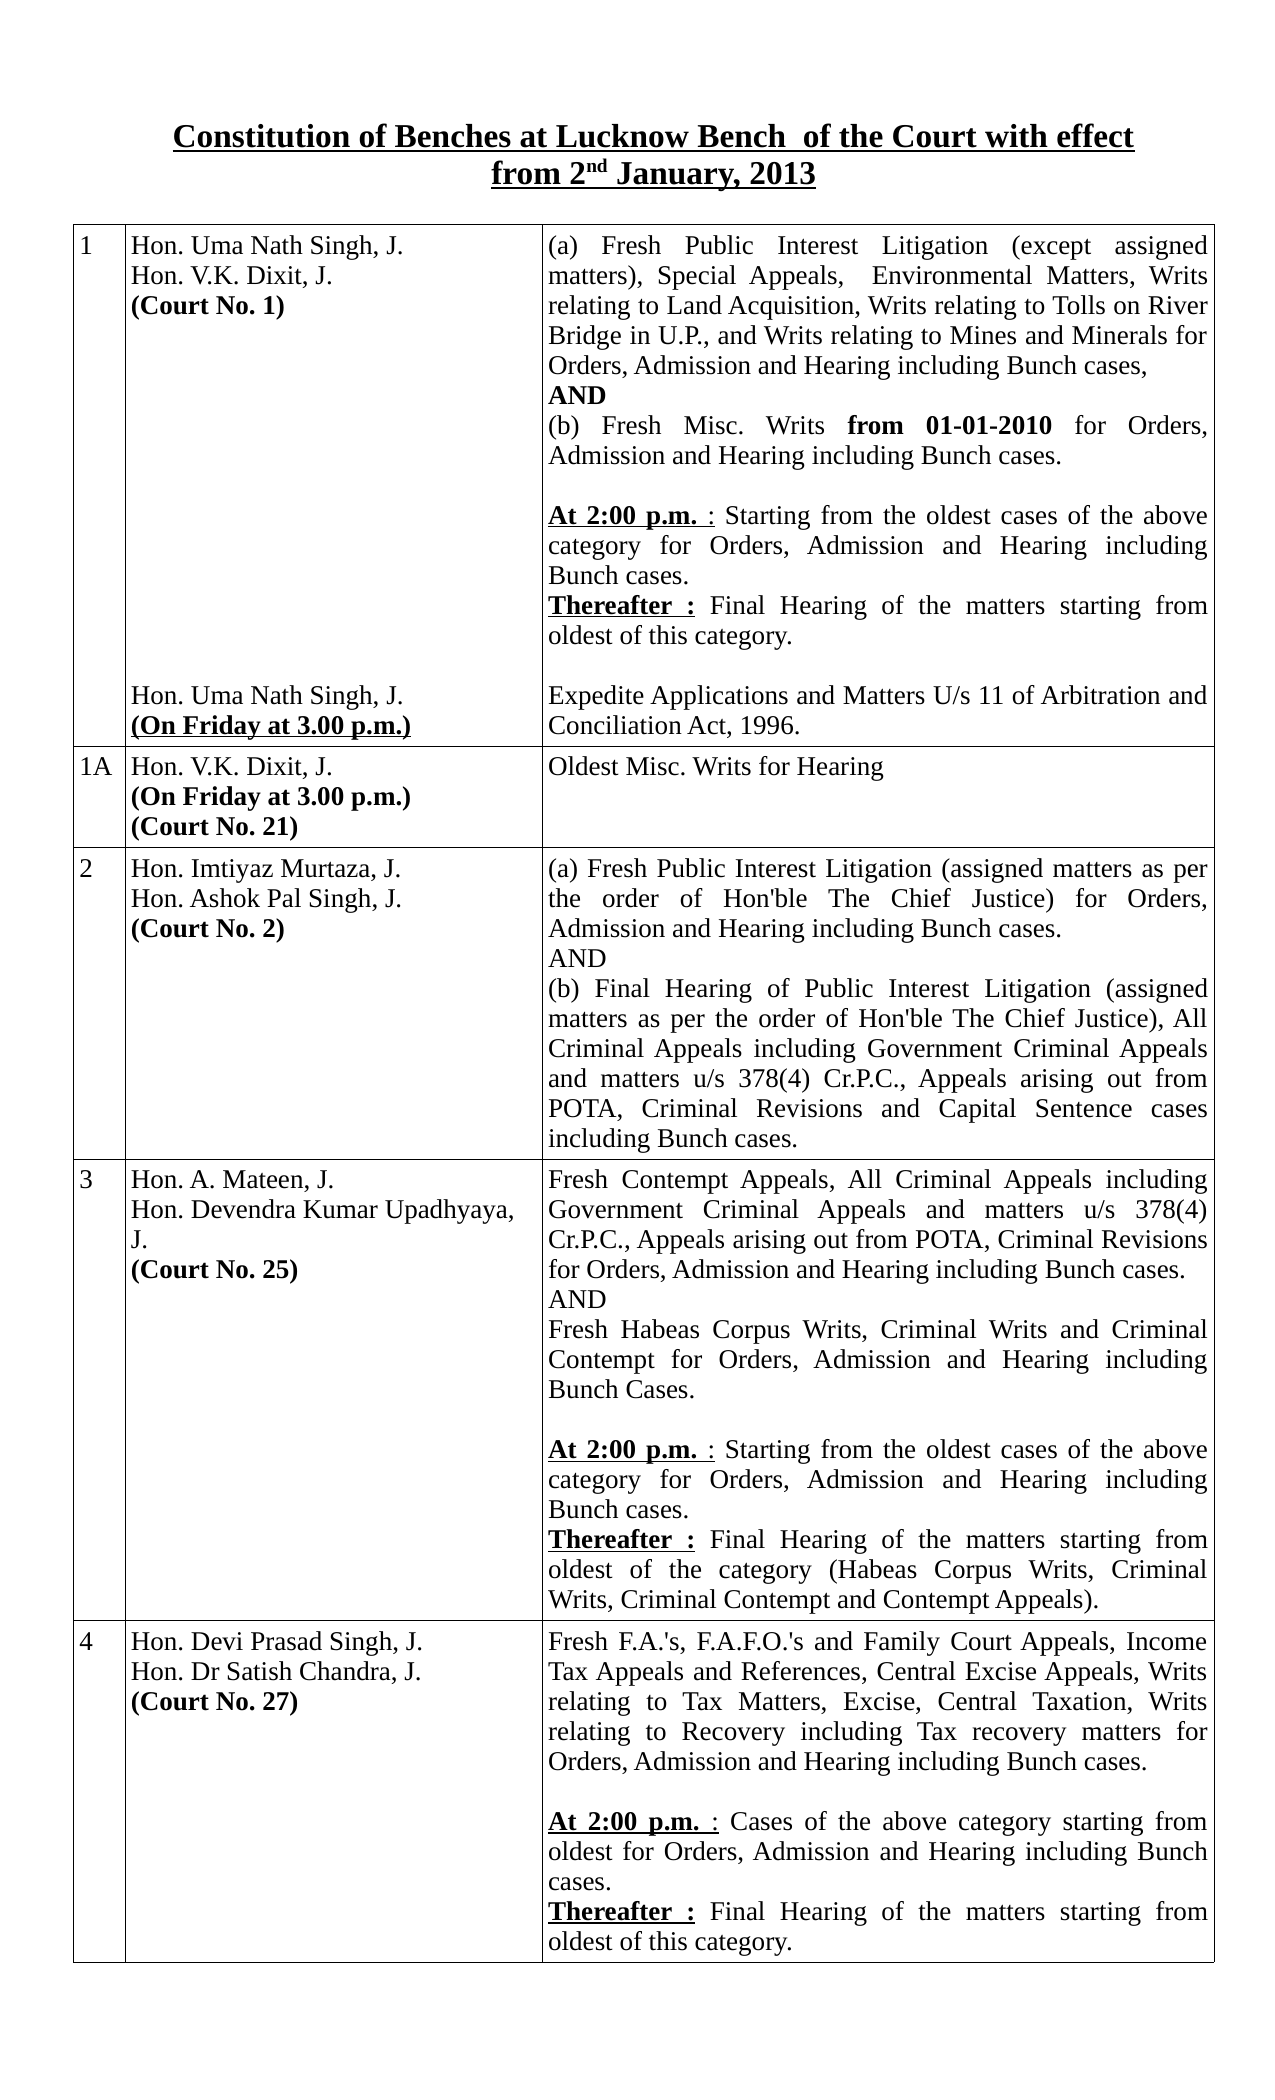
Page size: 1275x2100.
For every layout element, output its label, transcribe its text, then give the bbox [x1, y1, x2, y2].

table_header Hon. Uma Nath Singh, J. Hon. V.K. Dixit, J. (Court No. 1) Hon. Uma Nath Singh, J. (On Friday at 3.00 p.m.) [126, 225, 542, 746]
table_cell 2 [74, 848, 125, 1159]
table_header (a) Fresh Public Interest Litigation (except assigned matters), Special Appeals, Environmental Matters, Writs relating to Land Acquisition, Writs relating to Tolls on River Bridge in U.P., and Writs relating to Mines and Minerals for Orders, Admission and Hearing including Bunch cases, AND (b) Fresh Misc. Writs from 01-01-2010 for Orders, Admission and Hearing including Bunch cases. At 2:00 p.m. : Starting from the oldest cases of the above category for Orders, Admission and Hearing including Bunch cases. Thereafter : Final Hearing of the matters starting from oldest of this category. Expedite Applications and Matters U/s 11 of Arbitration and Conciliation Act, 1996. [543, 225, 1214, 746]
table_cell Fresh Contempt Appeals, All Criminal Appeals including Government Criminal Appeals and matters u/s 378(4) Cr.P.C., Appeals arising out from POTA, Criminal Revisions for Orders, Admission and Hearing including Bunch cases. AND Fresh Habeas Corpus Writs, Criminal Writs and Criminal Contempt for Orders, Admission and Hearing including Bunch Cases. At 2:00 p.m. : Starting from the oldest cases of the above category for Orders, Admission and Hearing including Bunch cases. Thereafter : Final Hearing of the matters starting from oldest of the category (Habeas Corpus Writs, Criminal Writs, Criminal Contempt and Contempt Appeals). [543, 1160, 1214, 1620]
table_cell Fresh F.A.'s, F.A.F.O.'s and Family Court Appeals, Income Tax Appeals and References, Central Excise Appeals, Writs relating to Tax Matters, Excise, Central Taxation, Writs relating to Recovery including Tax recovery matters for Orders, Admission and Hearing including Bunch cases. At 2:00 p.m. : Cases of the above category starting from oldest for Orders, Admission and Hearing including Bunch cases. Thereafter : Final Hearing of the matters starting from oldest of this category. [543, 1621, 1214, 1962]
table_header 1 [74, 225, 125, 746]
table_cell Oldest Misc. Writs for Hearing [543, 747, 1214, 847]
table_cell Hon. A. Mateen, J. Hon. Devendra Kumar Upadhyaya, J. (Court No. 25) [126, 1160, 542, 1620]
table_cell (a) Fresh Public Interest Litigation (assigned matters as per the order of Hon'ble The Chief Justice) for Orders, Admission and Hearing including Bunch cases. AND (b) Final Hearing of Public Interest Litigation (assigned matters as per the order of Hon'ble The Chief Justice), All Criminal Appeals including Government Criminal Appeals and matters u/s 378(4) Cr.P.C., Appeals arising out from POTA, Criminal Revisions and Capital Sentence cases including Bunch cases. [543, 848, 1214, 1159]
table_cell Hon. Devi Prasad Singh, J. Hon. Dr Satish Chandra, J. (Court No. 27) [126, 1621, 542, 1962]
table_cell Hon. Imtiyaz Murtaza, J. Hon. Ashok Pal Singh, J. (Court No. 2) [126, 848, 542, 1159]
table_cell 1A [74, 747, 125, 847]
subtitle Constitution of Benches at Lucknow Bench of the Court with effect from 2nd January, 2013 [147, 118, 1160, 192]
table_cell Hon. V.K. Dixit, J. (On Friday at 3.00 p.m.) (Court No. 21) [126, 747, 542, 847]
table_cell 4 [74, 1621, 125, 1962]
table_cell 3 [74, 1160, 125, 1620]
